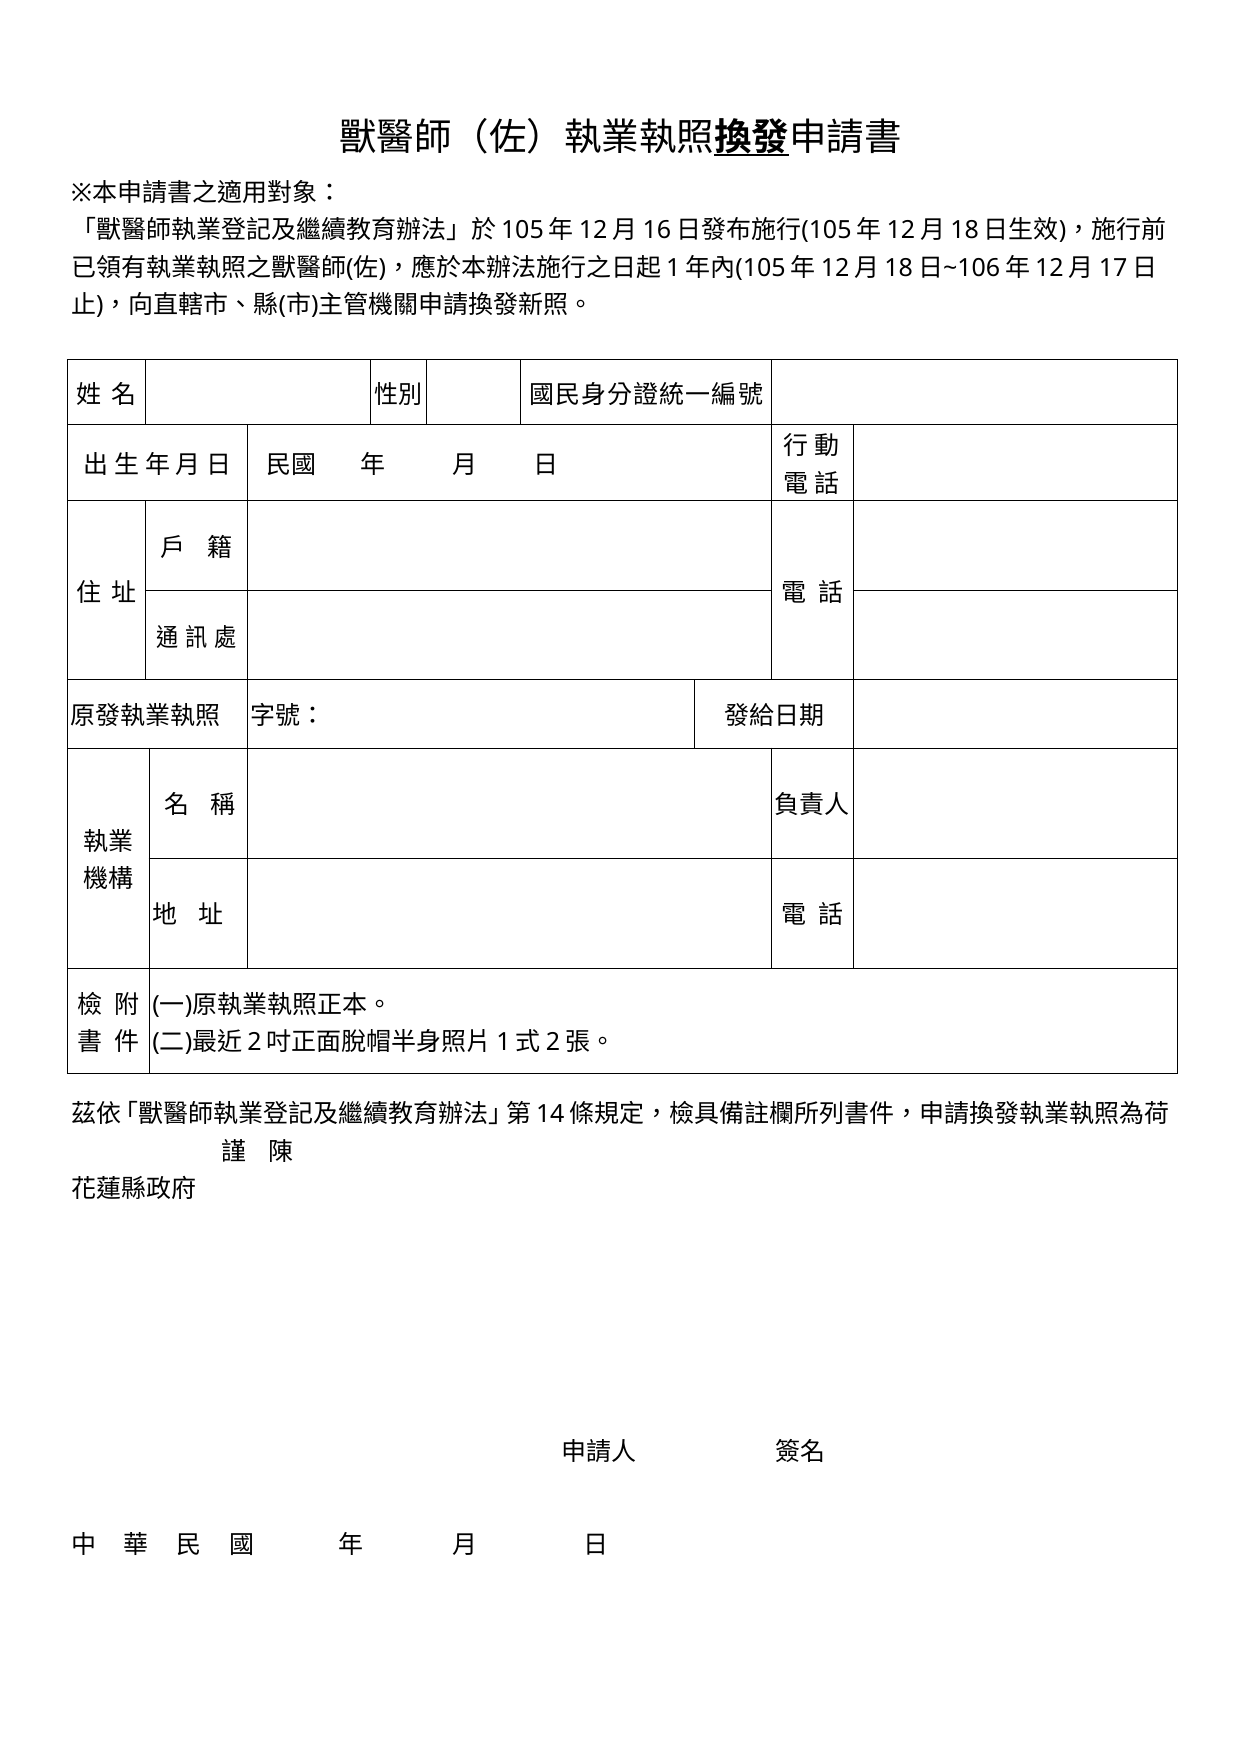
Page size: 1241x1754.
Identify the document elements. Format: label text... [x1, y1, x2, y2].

table_cell 負責人 [772, 749, 853, 857]
text ※本申請書之適用對象： [71, 172, 1169, 209]
table_header 國民身分證統一編號 [521, 360, 771, 424]
table_cell 民國 年 月 日 [248, 425, 771, 500]
table_cell [854, 680, 1177, 747]
table_cell 行 動電 話 [772, 425, 853, 500]
table_cell 電話 [772, 859, 853, 968]
table_cell 住址 [68, 501, 145, 679]
table_cell 出生年月日 [68, 425, 247, 500]
table_header [427, 360, 520, 424]
text 中 華 民 國 年 月 日 [71, 1524, 1169, 1562]
table_cell 發給日期 [695, 680, 853, 747]
text 「獸醫師執業登記及繼續教育辦法」於105年12月16日發布施行(105年12月18日生效)，施行前已領有執業執照之獸醫師(佐)，應於本辦法施行之日起1年內(105年12月18日~106年12月17日止)，向直轄市、縣(市)主管機關申請換發新照。 [71, 209, 1169, 322]
table_cell [854, 859, 1177, 968]
table_header [146, 360, 370, 424]
table_cell [248, 749, 771, 857]
table_header 性別 [371, 360, 426, 424]
table_cell [248, 859, 771, 968]
table_cell 通訊處 [146, 591, 247, 679]
table_cell (一)原執業執照正本。 (二)最近2吋正面脫帽半身照片1式2張。 [150, 969, 1177, 1073]
table_cell [248, 501, 771, 590]
table_cell [854, 425, 1177, 500]
table_cell 原發執業執照 [68, 680, 247, 747]
table_cell 地 址 [150, 859, 247, 968]
table_cell 名稱 [150, 749, 247, 857]
table_cell [854, 749, 1177, 857]
text 謹 陳 [71, 1131, 1169, 1168]
table_cell [854, 591, 1177, 679]
table_cell 戶籍 [146, 501, 247, 590]
text 花蓮縣政府 [71, 1168, 1169, 1206]
text 茲依「獸醫師執業登記及繼續教育辦法」第14條規定，檢具備註欄所列書件，申請換發執業執照為荷。 [71, 1093, 1169, 1131]
text 申請人 簽名 [71, 1431, 1169, 1468]
table_cell [854, 501, 1177, 590]
table_cell 執業 機構 [68, 749, 149, 968]
table_cell [248, 591, 771, 679]
text 獸醫師（佐）執業執照換發申請書 [71, 97, 1169, 172]
table_cell 字號： [248, 680, 694, 747]
table_header [772, 360, 1177, 424]
table_header 姓名 [68, 360, 145, 424]
table_cell 電話 [772, 501, 853, 679]
table_cell 檢附 書件 [68, 969, 149, 1073]
